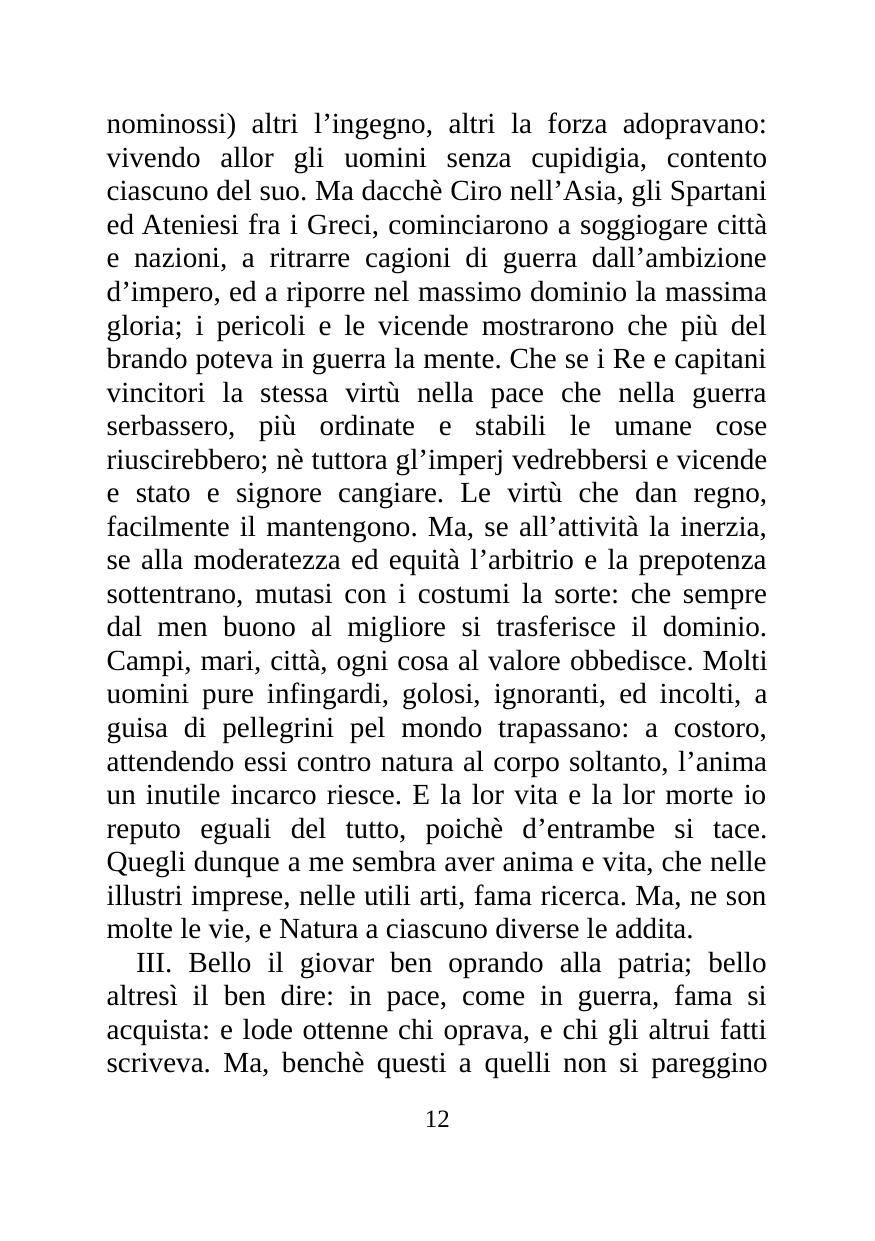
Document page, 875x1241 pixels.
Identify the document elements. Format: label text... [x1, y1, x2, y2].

text III. Bello il giovar ben oprando alla patria; bello altresì il ben dire: in pace, come in guerra, fama si acquista: e lode ottenne chi oprava, e chi gli altrui fatti scriveva. Ma, benchè questi a quelli non si pareggino [106, 945, 768, 1079]
text nominossi) altri l’ingegno, altri la forza adopravano: vivendo allor gli uomini senza cupidigia, contento ciascuno del suo. Ma dacchè Ciro nell’Asia, gli Spartani ed Ateniesi fra i Greci, cominciarono a soggiogare città e nazioni, a ritrarre cagioni di guerra dall’ambizione d’impero, ed a riporre nel massimo dominio la massima gloria; i pericoli e le vicende mostrarono che più del brando poteva in guerra la mente. Che se i Re e capitani vincitori la stessa virtù nella pace che nella guerra serbassero, più ordinate e stabili le umane cose riuscirebbero; nè tuttora gl’imperj vedrebbersi e vicende e stato e signore cangiare. Le virtù che dan regno, facilmente il mantengono. Ma, se all’attività la inerzia, se alla moderatezza ed equità l’arbitrio e la prepotenza sottentrano, mutasi con i costumi la sorte: che sempre dal men buono al migliore si trasferisce il dominio. Campi, mari, città, ogni cosa al valore obbedisce. Molti uomini pure infingardi, golosi, ignoranti, ed incolti, a guisa di pellegrini pel mondo trapassano: a costoro, attendendo essi contro natura al corpo soltanto, l’anima un inutile incarco riesce. E la lor vita e la lor morte io reputo eguali del tutto, poichè d’entrambe si tace. Quegli dunque a me sembra aver anima e vita, che nelle illustri imprese, nelle utili arti, fama ricerca. Ma, ne son molte le vie, e Natura a ciascuno diverse le addita. [106, 106, 768, 945]
